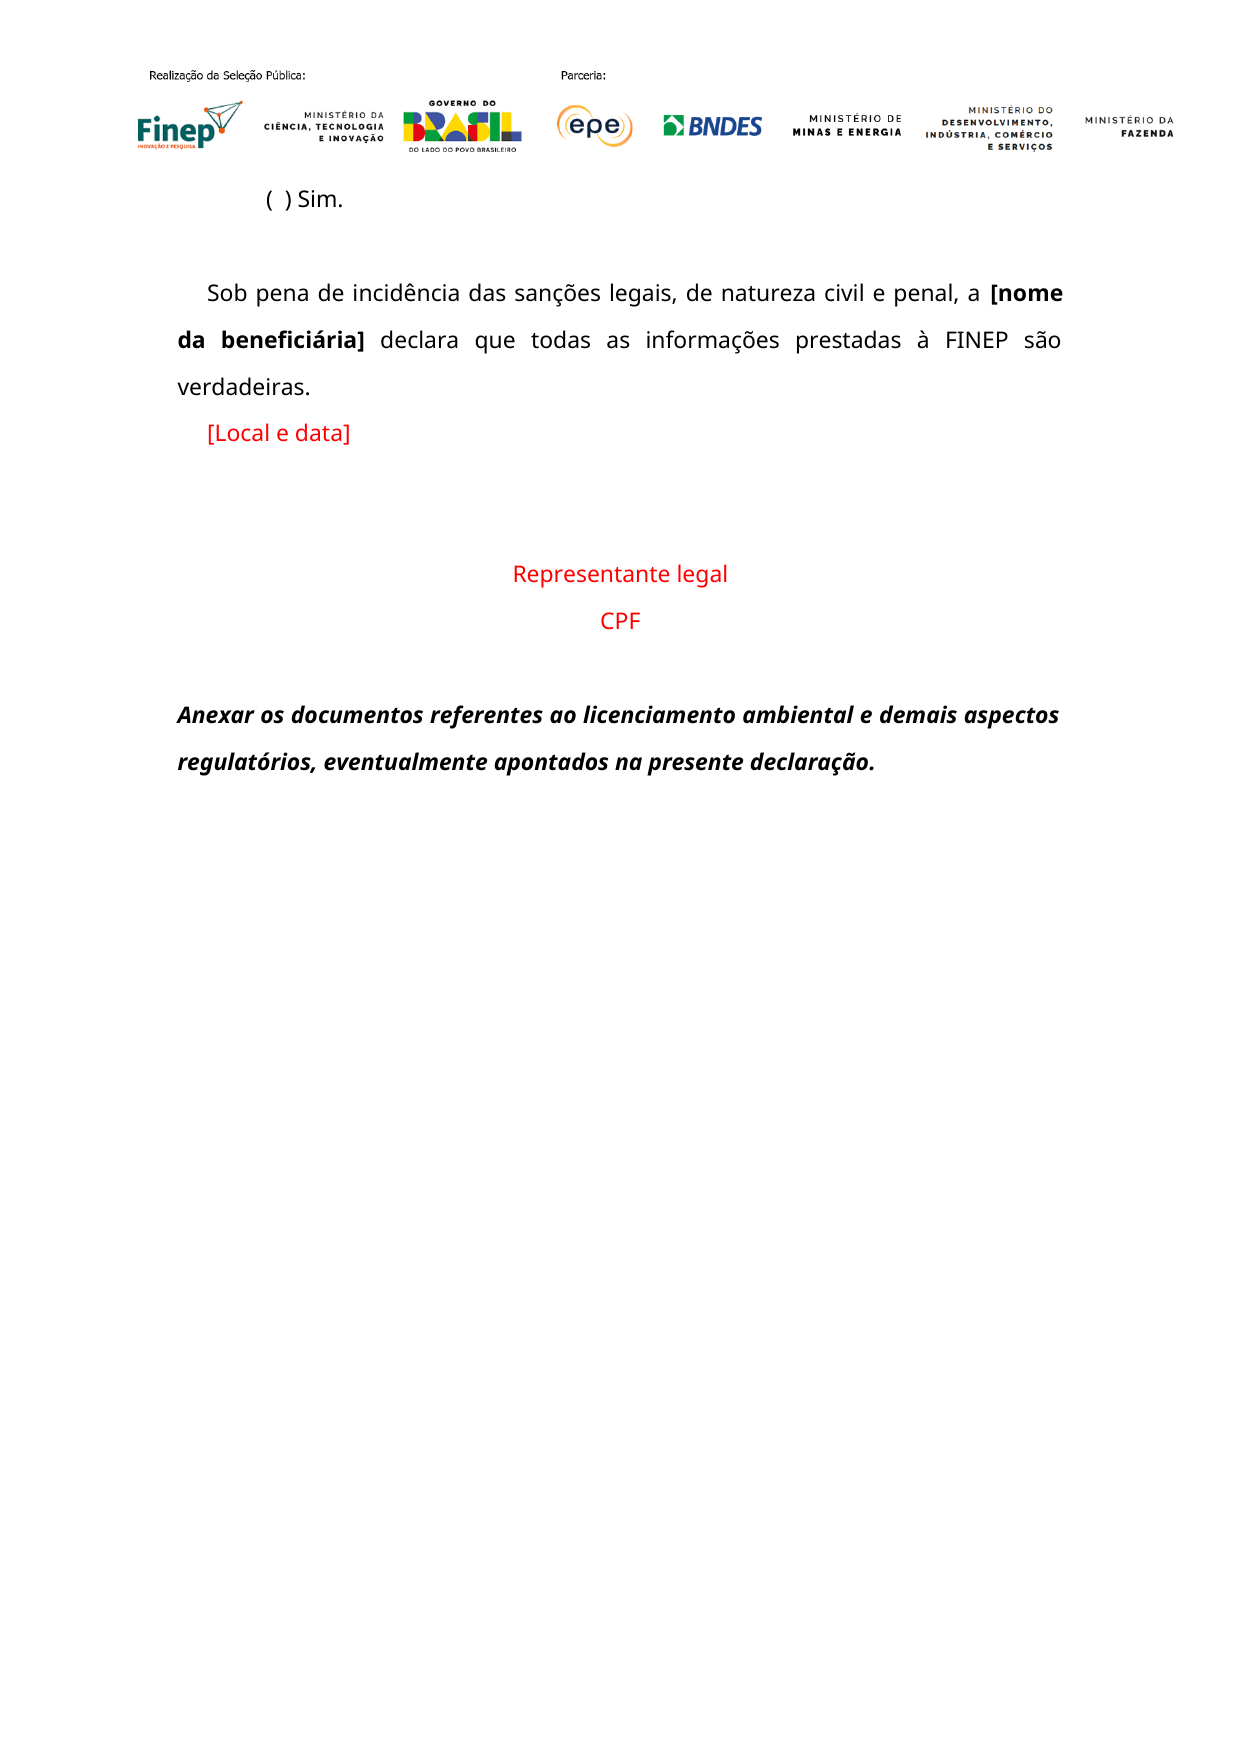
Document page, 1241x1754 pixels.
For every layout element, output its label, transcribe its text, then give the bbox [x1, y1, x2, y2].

text Representante legal [177, 558, 1063, 589]
text Sob pena de incidência das sanções legais, de natureza civil e penal, a [nome da beneficiária] declara que todas as informações prestadas à FINEP são verdadeiras. [177, 277, 1063, 402]
text CPF [177, 605, 1063, 636]
text ( ) Sim. [266, 168, 1063, 214]
text [Local e data] [177, 417, 1063, 449]
text Anexar os documentos referentes ao licenciamento ambiental e demais aspectos regulatórios, eventualmente apontados na presente declaração. [177, 699, 1063, 777]
